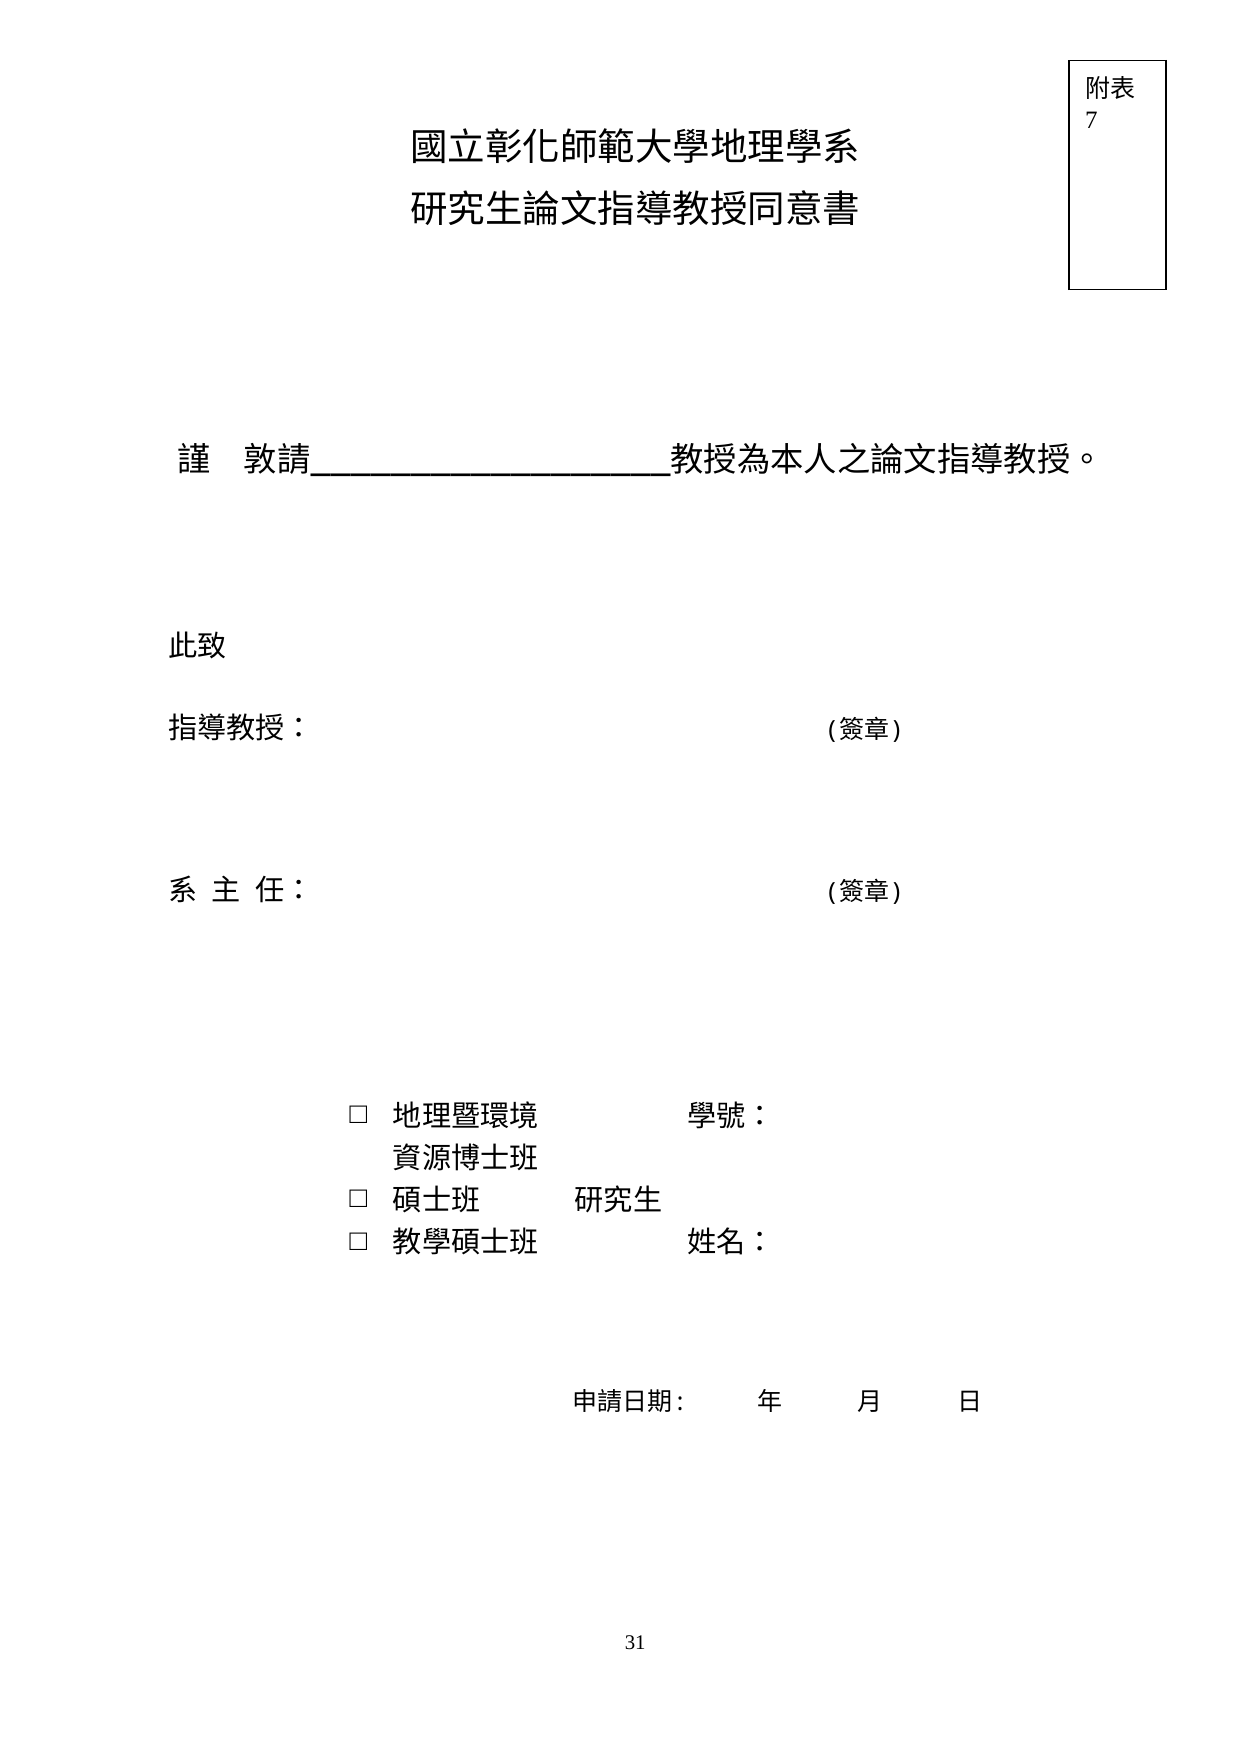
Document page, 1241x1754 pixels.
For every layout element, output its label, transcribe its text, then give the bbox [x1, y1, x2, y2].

text 附表7 [1085, 69, 1150, 134]
text 國立彰化師範大學地理學系 [103, 102, 1068, 165]
text 研究生論文指導教授同意書 [103, 165, 1068, 227]
table_cell [684, 1177, 1003, 1219]
text 指導教授： (簽章) [103, 684, 1167, 746]
text 申請日期: 年 月 日 [103, 1358, 1164, 1420]
text 系 主 任： (簽章) [103, 846, 1167, 909]
table_cell □ [346, 1177, 390, 1219]
table_cell 教學碩士班 [390, 1219, 553, 1261]
text [1070, 61, 1165, 289]
table_header 地理暨環境資源博士班 [390, 1092, 553, 1177]
table_header 學號： [684, 1092, 1003, 1177]
table_cell [553, 1219, 684, 1261]
table_cell □ [346, 1219, 390, 1261]
table_cell 姓名： [684, 1219, 1003, 1261]
text 此致 [103, 602, 1167, 665]
text 謹 敦請__________________教授為本人之論文指導教授。 [103, 415, 1167, 477]
table_header □ [346, 1092, 390, 1177]
table_cell 碩士班 [390, 1177, 553, 1219]
table_cell 研究生 [553, 1177, 684, 1219]
table_header [553, 1092, 684, 1177]
